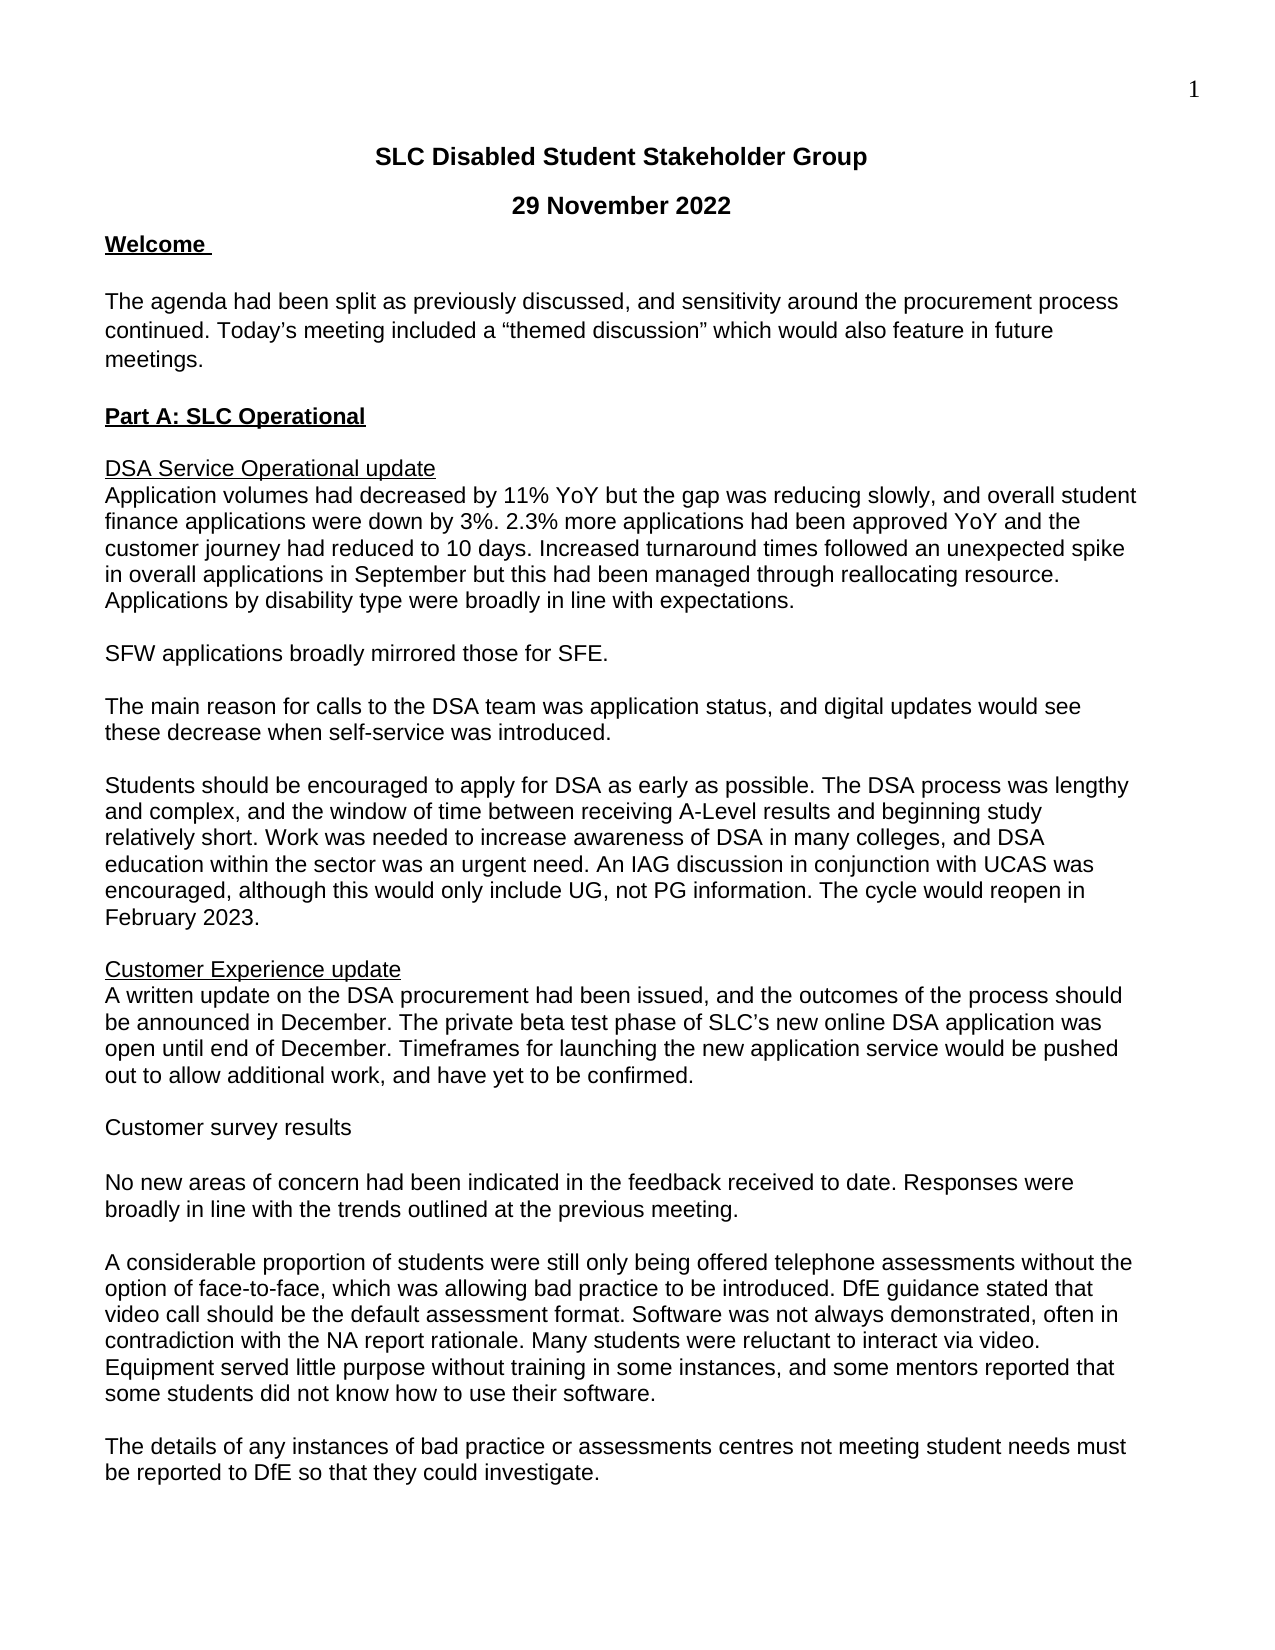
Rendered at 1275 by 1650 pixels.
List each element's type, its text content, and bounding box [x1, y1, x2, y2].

text A considerable proportion of students were still only being offered telephone assessments without the option of face-to-face, which was allowing bad practice to be introduced. DfE guidance stated that video call should be the default assessment format. Software was not always demonstrated, often in contradiction with the NA report rationale. Many students were reluctant to interact via video. Equipment served little purpose without training in some instances, and some mentors reported that some students did not know how to use their software. [104, 1248, 1138, 1407]
subtitle Welcome [104, 231, 1138, 257]
text The details of any instances of bad practice or assessments centres not meeting student needs must be reported to DfE so that they could investigate. [104, 1433, 1138, 1486]
subtitle SLC Disabled Student Stakeholder Group [104, 142, 1138, 171]
subtitle DSA Service Operational update [104, 455, 1138, 482]
text No new areas of concern had been indicated in the feedback received to date. Responses were broadly in line with the trends outlined at the previous meeting. [104, 1169, 1138, 1222]
subtitle Customer survey results [104, 1114, 1138, 1141]
text The agenda had been split as previously discussed, and sensitivity around the procurement process continued. Today’s meeting included a “themed discussion” which would also feature in future meetings. [104, 286, 1138, 373]
text Students should be encouraged to apply for DSA as early as possible. The DSA process was lengthy and complex, and the window of time between receiving A-Level results and beginning study relatively short. Work was needed to increase awareness of DSA in many colleges, and DSA education within the sector was an urgent need. An IAG discussion in conjunction with UCAS was encouraged, although this would only include UG, not PG information. The cycle would reopen in February 2023. [104, 772, 1138, 930]
subtitle Part A: SLC Operational [104, 403, 1138, 429]
text SFW applications broadly mirrored those for SFE. [104, 640, 1138, 666]
text The main reason for calls to the DSA team was application status, and digital updates would see these decrease when self-service was introduced. [104, 693, 1138, 745]
text A written update on the DSA procurement had been issued, and the outcomes of the process should be announced in December. The private beta test phase of SLC’s new online DSA application was open until end of December. Timeframes for launching the new application service would be pushed out to allow additional work, and have yet to be confirmed. [104, 982, 1138, 1088]
text Application volumes had decreased by 11% YoY but the gap was reducing slowly, and overall student finance applications were down by 3%. 2.3% more applications had been approved YoY and the customer journey had reduced to 10 days. Increased turnaround times followed an unexpected spike in overall applications in September but this had been managed through reallocating resource. Applications by disability type were broadly in line with expectations. [104, 482, 1138, 613]
subtitle 29 November 2022 [104, 191, 1138, 220]
subtitle Customer Experience update [104, 956, 1138, 982]
